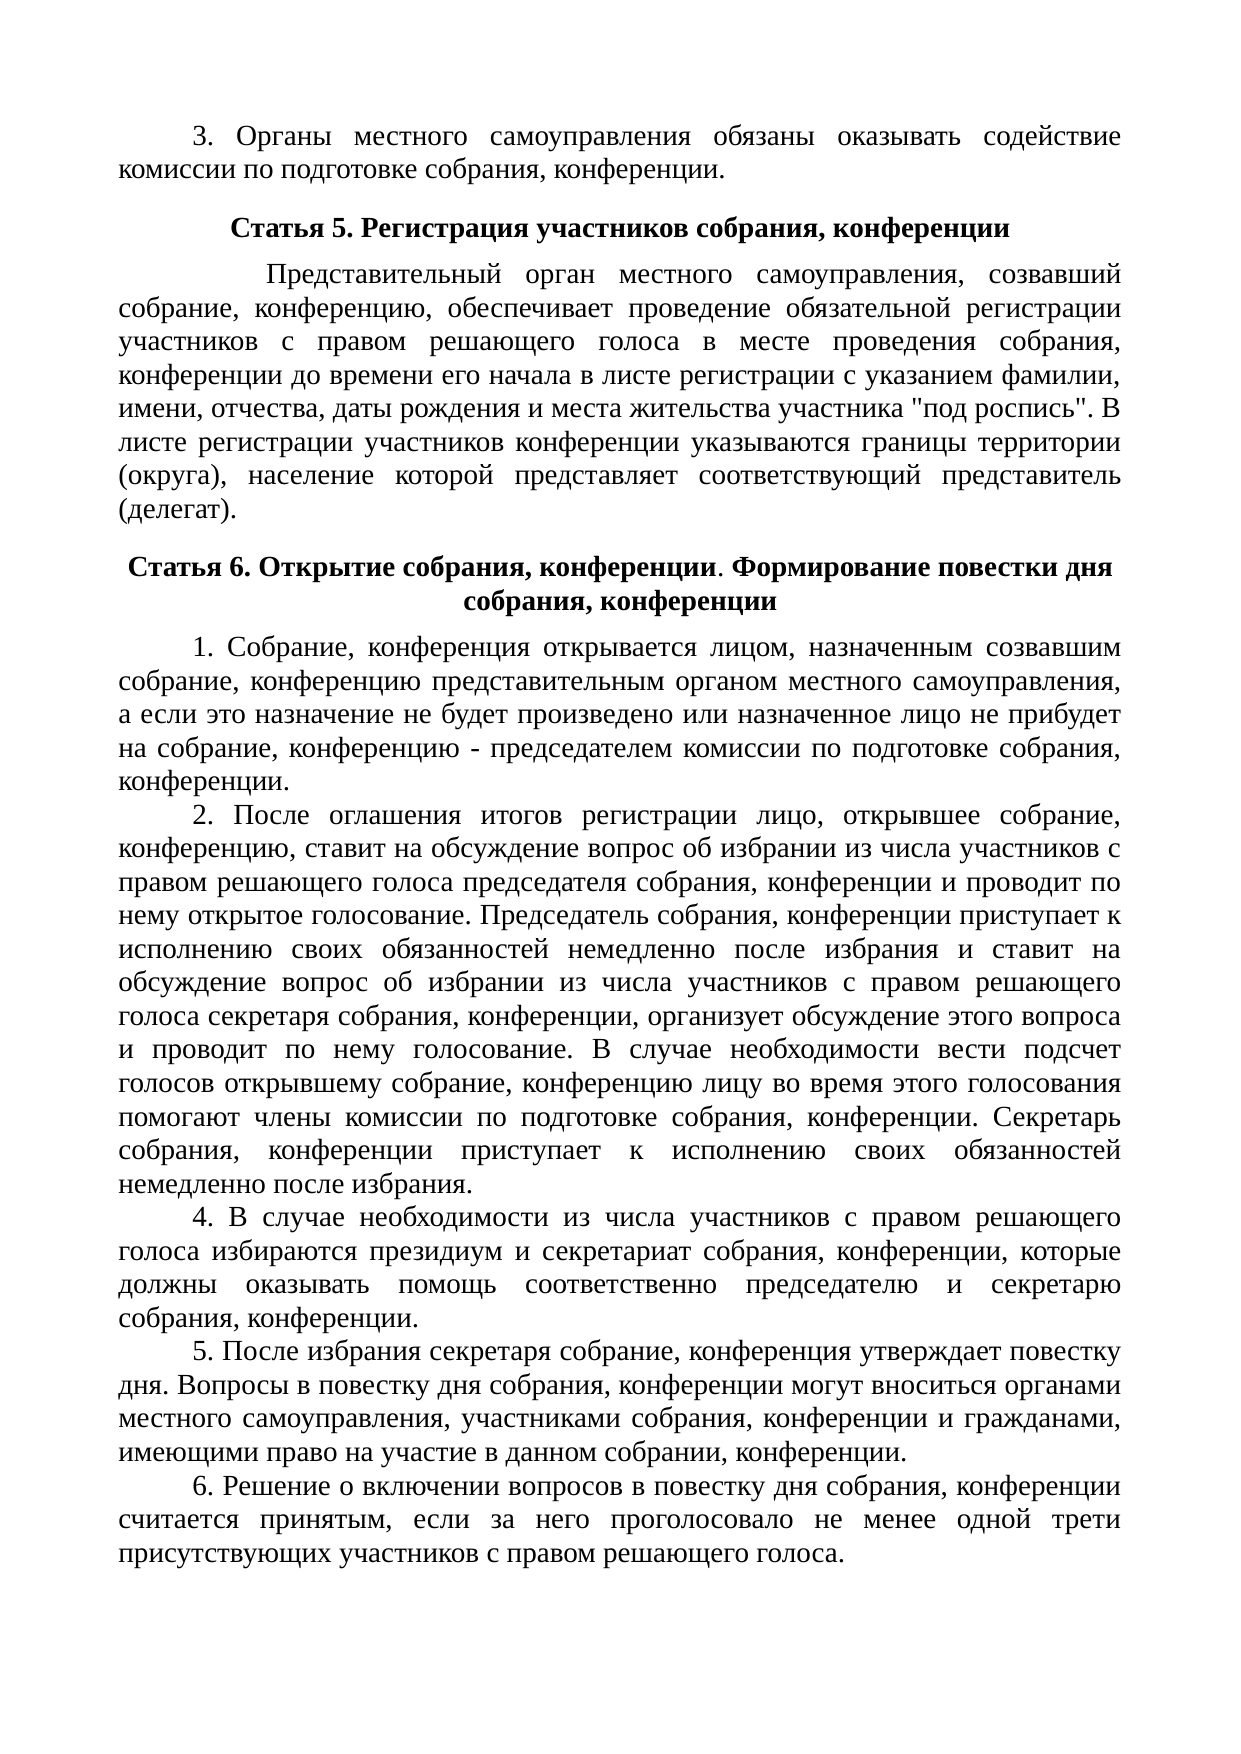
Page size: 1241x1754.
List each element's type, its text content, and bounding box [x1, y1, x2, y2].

text 4. В случае необходимости из числа участников с правом решающего голоса избираются президиум и секретариат собрания, конференции, которые должны оказывать помощь соответственно председателю и секретарю собрания, конференции. [118, 1199, 1122, 1333]
text 6. Решение о включении вопросов в повестку дня собрания, конференции считается принятым, если за него проголосовало не менее одной трети присутствующих участников с правом решающего голоса. [118, 1468, 1122, 1568]
text 2. После оглашения итогов регистрации лицо, открывшее собрание, конференцию, ставит на обсуждение вопрос об избрании из числа участников с правом решающего голоса председателя собрания, конференции и проводит по нему открытое голосование. Председатель собрания, конференции приступает к исполнению своих обязанностей немедленно после избрания и ставит на обсуждение вопрос об избрании из числа участников с правом решающего голоса секретаря собрания, конференции, организует обсуждение этого вопроса и проводит по нему голосование. В случае необходимости вести подсчет голосов открывшему собрание, конференцию лицу во время этого голосования помогают члены комиссии по подготовке собрания, конференции. Секретарь собрания, конференции приступает к исполнению своих обязанностей немедленно после избрания. [118, 797, 1122, 1199]
text 1. Собрание, конференция открывается лицом, назначенным созвавшим собрание, конференцию представительным органом местного самоуправления, а если это назначение не будет произведено или назначенное лицо не прибудет на собрание, конференцию - председателем комиссии по подготовке собрания, конференции. [118, 629, 1122, 797]
text Статья 6. Открытие собрания, конференции. Формирование повестки дня собрания, конференции [118, 549, 1122, 617]
text Представительный орган местного самоуправления, созвавший собрание, конференцию, обеспечивает проведение обязательной регистрации участников с правом решающего голоса в месте проведения собрания, конференции до времени его начала в листе регистрации с указанием фамилии, имени, отчества, даты рождения и места жительства участника "под роспись". В листе регистрации участников конференции указываются границы территории (округа), население которой представляет соответствующий представитель (делегат). [118, 256, 1122, 524]
text 3. Органы местного самоуправления обязаны оказывать содействие комиссии по подготовке собрания, конференции. [118, 118, 1122, 185]
text Статья 5. Регистрация участников собрания, конференции [118, 210, 1122, 244]
text 5. После избрания секретаря собрание, конференция утверждает повестку дня. Вопросы в повестку дня собрания, конференции могут вноситься органами местного самоуправления, участниками собрания, конференции и гражданами, имеющими право на участие в данном собрании, конференции. [118, 1333, 1122, 1468]
